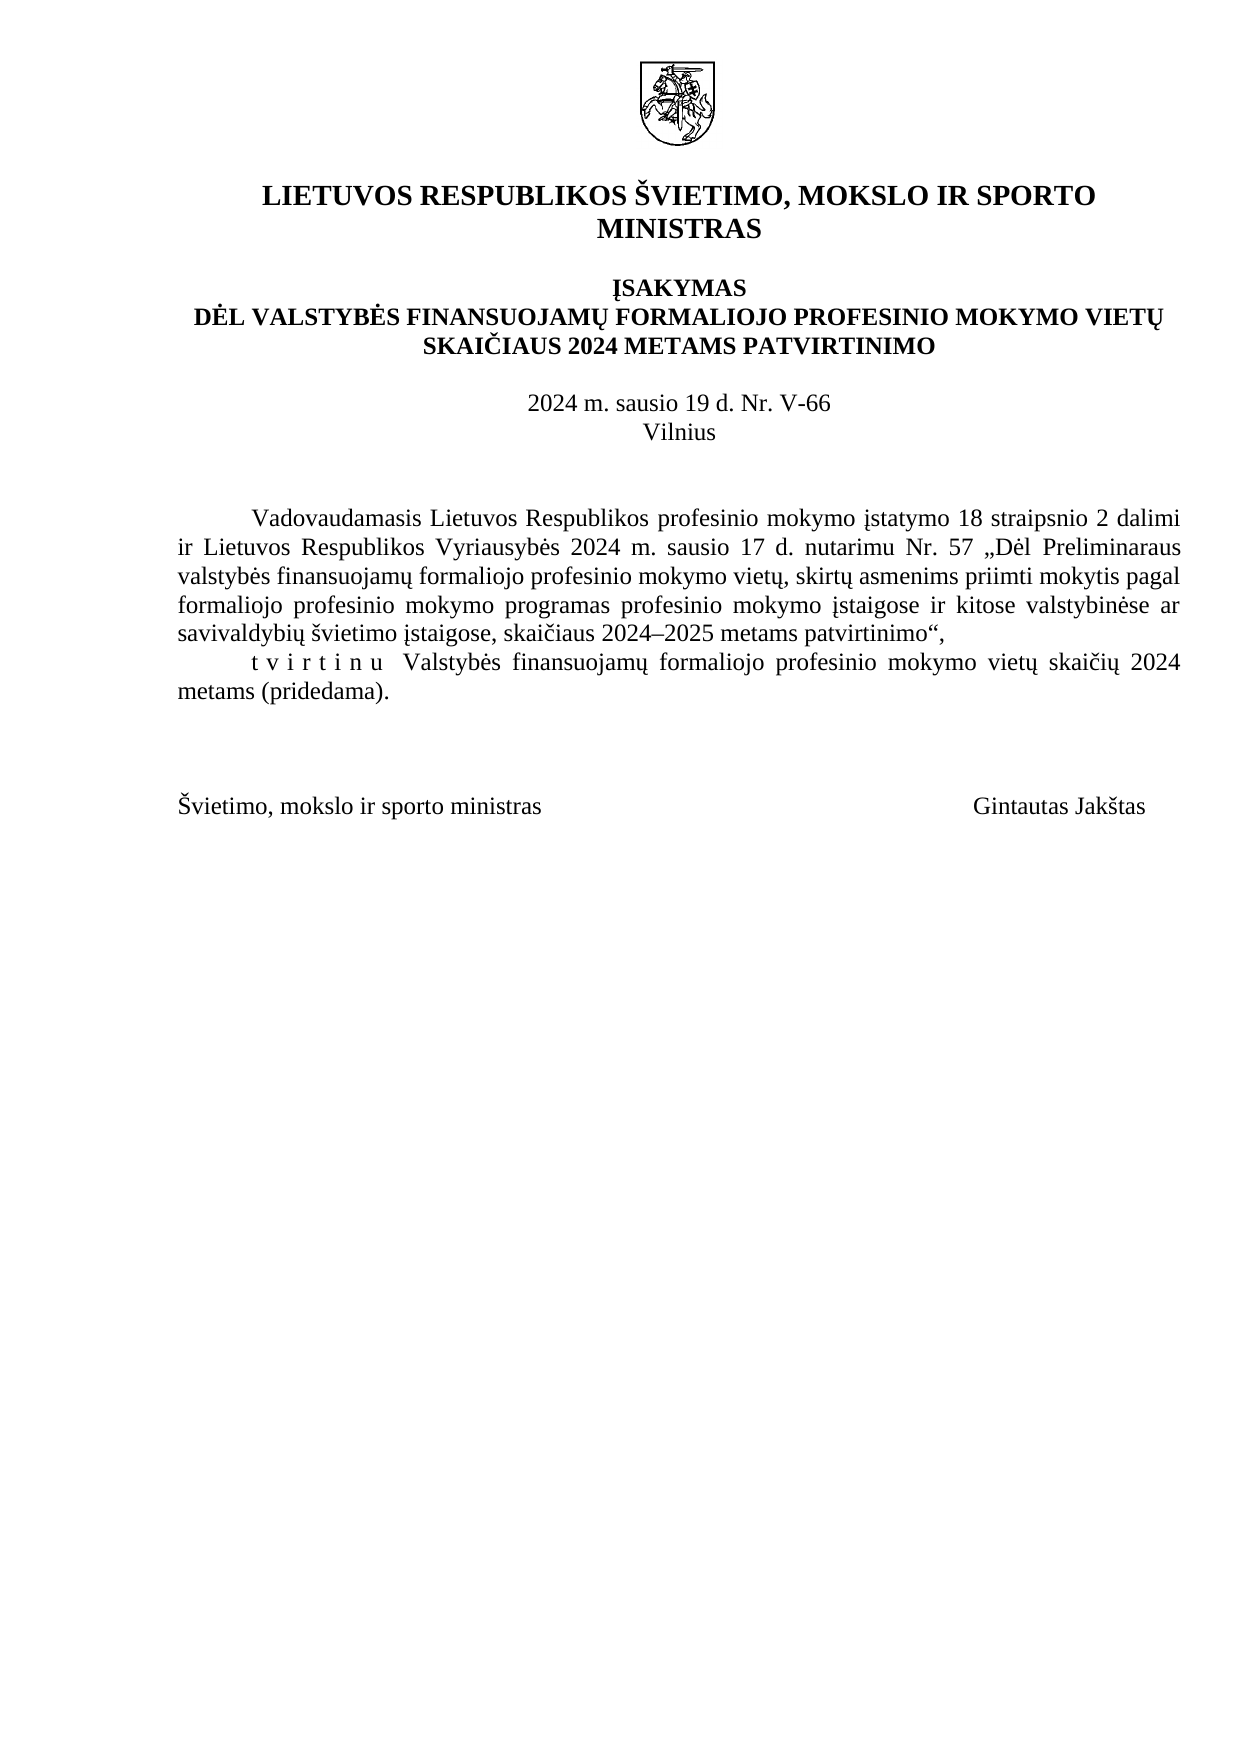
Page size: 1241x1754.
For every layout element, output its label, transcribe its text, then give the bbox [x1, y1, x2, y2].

text DĖL VALSTYBĖS FINANSUOJAMŲ FORMALIOJO PROFESINIO MOKYMO VIETŲ SKAIČIAUS 2024 METAMS PATVIRTINIMO [177, 302, 1181, 360]
text LIETUVOS RESPUBLIKOS ŠVIETIMO, MOKSLO IR SPORTO MINISTRAS [177, 178, 1181, 245]
text tvirtinu Valstybės finansuojamų formaliojo profesinio mokymo vietų skaičių 2024 metams (pridedama). [177, 647, 1181, 705]
text Vilnius [177, 417, 1181, 446]
text Vadovaudamasis Lietuvos Respublikos profesinio mokymo įstatymo 18 straipsnio 2 dalimi ir Lietuvos Respublikos Vyriausybės 2024 m. sausio 17 d. nutarimu Nr. 57 „Dėl Preliminaraus valstybės finansuojamų formaliojo profesinio mokymo vietų, skirtų asmenims priimti mokytis pagal formaliojo profesinio mokymo programas profesinio mokymo įstaigose ir kitose valstybinėse ar savivaldybių švietimo įstaigose, skaičiaus 2024–2025 metams patvirtinimo“, [177, 503, 1181, 647]
text ĮSAKYMAS [177, 273, 1181, 302]
text Švietimo, mokslo ir sporto ministras Gintautas Jakštas [177, 791, 1181, 820]
text 2024 m. sausio 19 d. Nr. V-66 [177, 388, 1181, 417]
